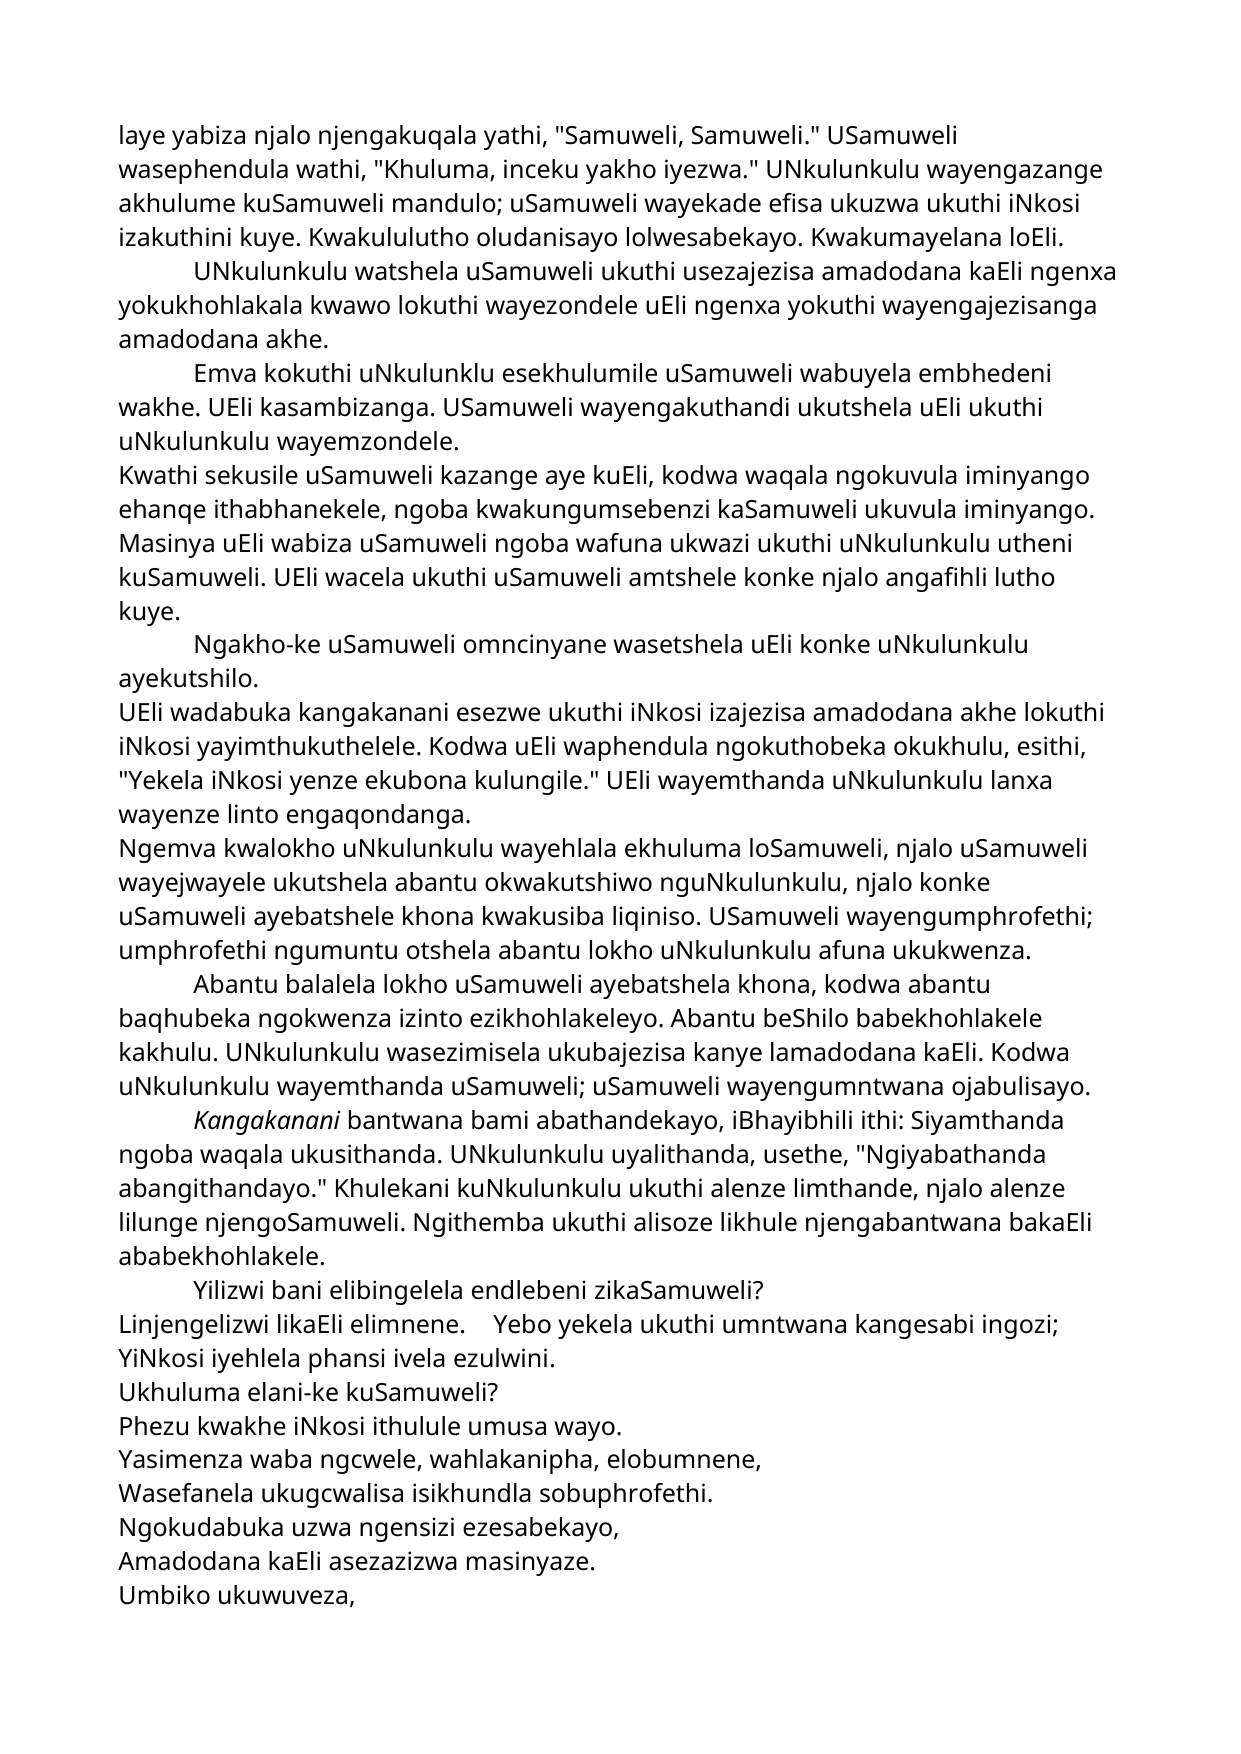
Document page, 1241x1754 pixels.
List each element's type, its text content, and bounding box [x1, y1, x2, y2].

text Amadodana kaEli asezazizwa masinyaze. [118, 1544, 1122, 1578]
text Kangakanani bantwana bami abathandekayo, iBhayibhili ithi: Siyamthanda ngoba waqala ukusithanda. UNkulunkulu uyalithanda, usethe, "Ngiyabathanda abangithandayo." Khulekani kuNkulunkulu ukuthi alenze limthande, njalo alenze lilunge njengoSamuweli. Ngithemba ukuthi alisoze likhule njengabantwana bakaEli ababekhohlakele. [118, 1103, 1122, 1273]
text Umbiko ukuwuveza, [118, 1578, 1122, 1612]
text Wasefanela ukugcwalisa isikhundla sobuphrofethi. [118, 1476, 1122, 1510]
text Emva kokuthi uNkulunklu esekhulumile uSamuweli wabuyela embhedeni wakhe. UEli kasambizanga. USamuweli wayengakuthandi ukutshela uEli ukuthi uNkulunkulu wayemzondele. [118, 356, 1122, 458]
text Ngakho-ke uSamuweli omncinyane wasetshela uEli konke uNkulunkulu ayekutshilo. [118, 627, 1122, 695]
text Yilizwi bani elibingelela endlebeni zikaSamuweli? [118, 1273, 1122, 1307]
text Yasimenza waba ngcwele, wahlakanipha, elobumnene, [118, 1442, 1122, 1476]
text Abantu balalela lokho uSamuweli ayebatshela khona, kodwa abantu baqhubeka ngokwenza izinto ezikhohlakeleyo. Abantu beShilo babekhohlakele kakhulu. UNkulunkulu wasezimisela ukubajezisa kanye lamadodana kaEli. Kodwa uNkulunkulu wayemthanda uSamuweli; uSamuweli wayengumntwana ojabulisayo. [118, 967, 1122, 1103]
text Linjengelizwi likaEli elimnene. Yebo yekela ukuthi umntwana kangesabi ingozi; [118, 1307, 1122, 1341]
text Ukhuluma elani-ke kuSamuweli? [118, 1374, 1122, 1408]
text Ngokudabuka uzwa ngensizi ezesabekayo, [118, 1510, 1122, 1544]
text Ngemva kwalokho uNkulunkulu wayehlala ekhuluma loSamuweli, njalo uSamuweli wayejwayele ukutshela abantu okwakutshiwo nguNkulunkulu, njalo konke uSamuweli ayebatshele khona kwakusiba liqiniso. USamuweli wayengumphrofethi; umphrofethi ngumuntu otshela abantu lokho uNkulunkulu afuna ukukwenza. [118, 831, 1122, 967]
text Phezu kwakhe iNkosi ithulule umusa wayo. [118, 1408, 1122, 1442]
text UEli wadabuka kangakanani esezwe ukuthi iNkosi izajezisa amadodana akhe lokuthi iNkosi yayimthukuthelele. Kodwa uEli waphendula ngokuthobeka okukhulu, esithi, "Yekela iNkosi yenze ekubona kulungile." UEli wayemthanda uNkulunkulu lanxa wayenze linto engaqondanga. [118, 695, 1122, 831]
text Kwathi sekusile uSamuweli kazange aye kuEli, kodwa waqala ngokuvula iminyango ehanqe ithabhanekele, ngoba kwakungumsebenzi kaSamuweli ukuvula iminyango. Masinya uEli wabiza uSamuweli ngoba wafuna ukwazi ukuthi uNkulunkulu utheni kuSamuweli. UEli wacela ukuthi uSamuweli amtshele konke njalo angafihli lutho kuye. [118, 458, 1122, 627]
text UNkulunkulu watshela uSamuweli ukuthi usezajezisa amadodana kaEli ngenxa yokukhohlakala kwawo lokuthi wayezondele uEli ngenxa yokuthi wayengajezisanga amadodana akhe. [118, 254, 1122, 356]
text laye yabiza njalo njengakuqala yathi, "Samuweli, Samuweli." USamuweli wasephendula wathi, "Khuluma, inceku yakho iyezwa." UNkulunkulu wayengazange akhulume kuSamuweli mandulo; uSamuweli wayekade efisa ukuzwa ukuthi iNkosi izakuthini kuye. Kwakululutho oludanisayo lolwesabekayo. Kwakumayelana loEli. [118, 118, 1122, 254]
text YiNkosi iyehlela phansi ivela ezulwini. [118, 1341, 1122, 1374]
